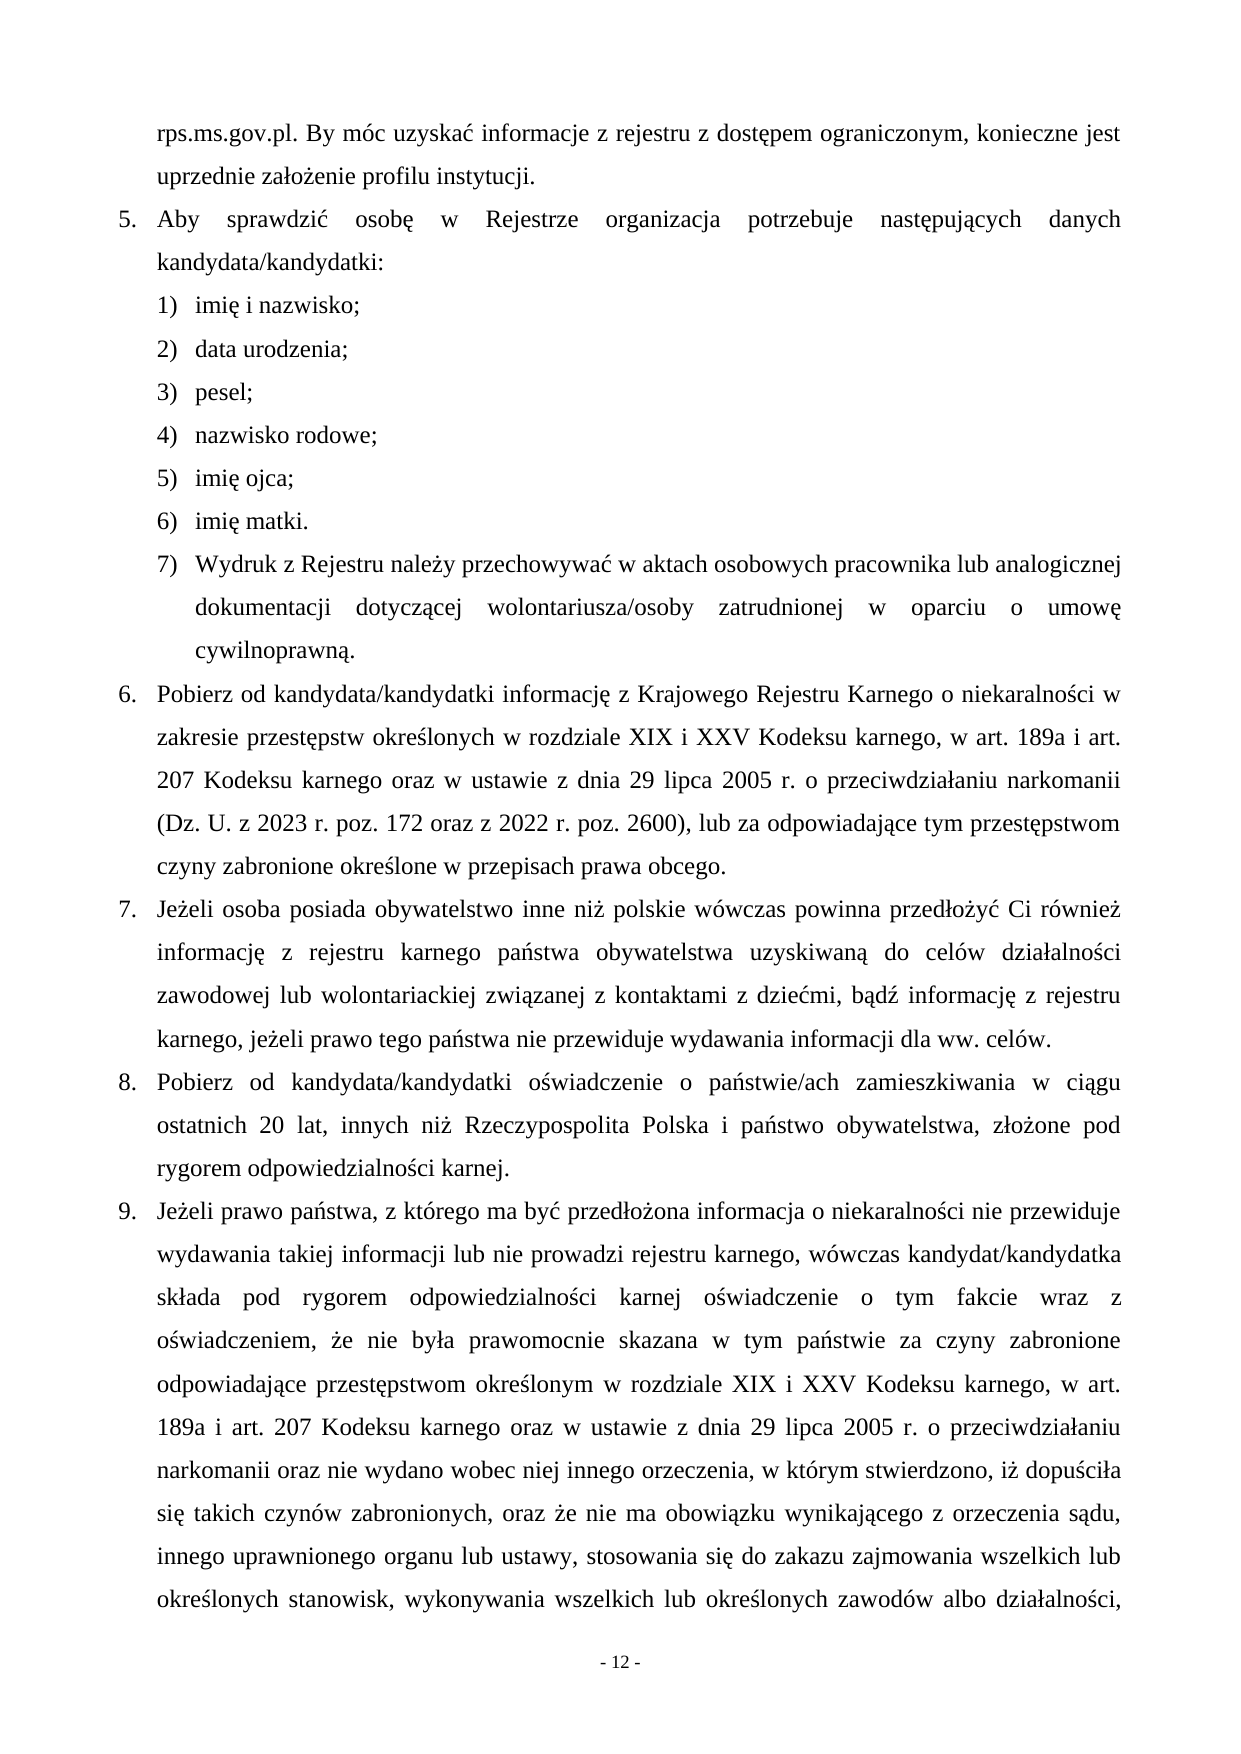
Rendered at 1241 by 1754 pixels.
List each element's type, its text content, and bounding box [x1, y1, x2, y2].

list imię matki. [157, 506, 1122, 535]
list imię ojca; [157, 463, 1122, 492]
list pesel; [157, 377, 1122, 406]
list data urodzenia; [157, 334, 1122, 362]
list nazwisko rodowe; [157, 420, 1122, 449]
list Pobierz od kandydata/kandydatki oświadczenie o państwie/ach zamieszkiwania w ciągu ostatnich 20 lat, innych niż Rzeczypospolita Polska i państwo obywatelstwa, złożone pod rygorem odpowiedzialności karnej. [118, 1067, 1122, 1182]
list Pobierz od kandydata/kandydatki informację z Krajowego Rejestru Karnego o niekaralności w zakresie przestępstw określonych w rozdziale XIX i XXV Kodeksu karnego, w art. 189a i art. 207 Kodeksu karnego oraz w ustawie z dnia 29 lipca 2005 r. o przeciwdziałaniu narkomanii (Dz. U. z 2023 r. poz. 172 oraz z 2022 r. poz. 2600), lub za odpowiadające tym przestępstwom czyny zabronione określone w przepisach prawa obcego. [118, 679, 1122, 880]
list Aby sprawdzić osobę w Rejestrze organizacja potrzebuje następujących danych kandydata/kandydatki: [118, 204, 1122, 276]
list rps.ms.gov.pl. By móc uzyskać informacje z rejestru z dostępem ograniczonym, konieczne jest uprzednie założenie profilu instytucji. [118, 118, 1122, 190]
list imię i nazwisko; [157, 291, 1122, 319]
list Wydruk z Rejestru należy przechowywać w aktach osobowych pracownika lub analogicznej dokumentacji dotyczącej wolontariusza/osoby zatrudnionej w oparciu o umowę cywilnoprawną. [157, 549, 1122, 664]
list Jeżeli prawo państwa, z którego ma być przedłożona informacja o niekaralności nie przewiduje wydawania takiej informacji lub nie prowadzi rejestru karnego, wówczas kandydat/kandydatka składa pod rygorem odpowiedzialności karnej oświadczenie o tym fakcie wraz z oświadczeniem, że nie była prawomocnie skazana w tym państwie za czyny zabronione odpowiadające przestępstwom określonym w rozdziale XIX i XXV Kodeksu karnego, w art. 189a i art. 207 Kodeksu karnego oraz w ustawie z dnia 29 lipca 2005 r. o przeciwdziałaniu narkomanii oraz nie wydano wobec niej innego orzeczenia, w którym stwierdzono, iż dopuściła się takich czynów zabronionych, oraz że nie ma obowiązku wynikającego z orzeczenia sądu, innego uprawnionego organu lub ustawy, stosowania się do zakazu zajmowania wszelkich lub określonych stanowisk, wykonywania wszelkich lub określonych zawodów albo działalności, [118, 1196, 1122, 1613]
list Jeżeli osoba posiada obywatelstwo inne niż polskie wówczas powinna przedłożyć Ci również informację z rejestru karnego państwa obywatelstwa uzyskiwaną do celów działalności zawodowej lub wolontariackiej związanej z kontaktami z dziećmi, bądź informację z rejestru karnego, jeżeli prawo tego państwa nie przewiduje wydawania informacji dla ww. celów. [118, 894, 1122, 1052]
